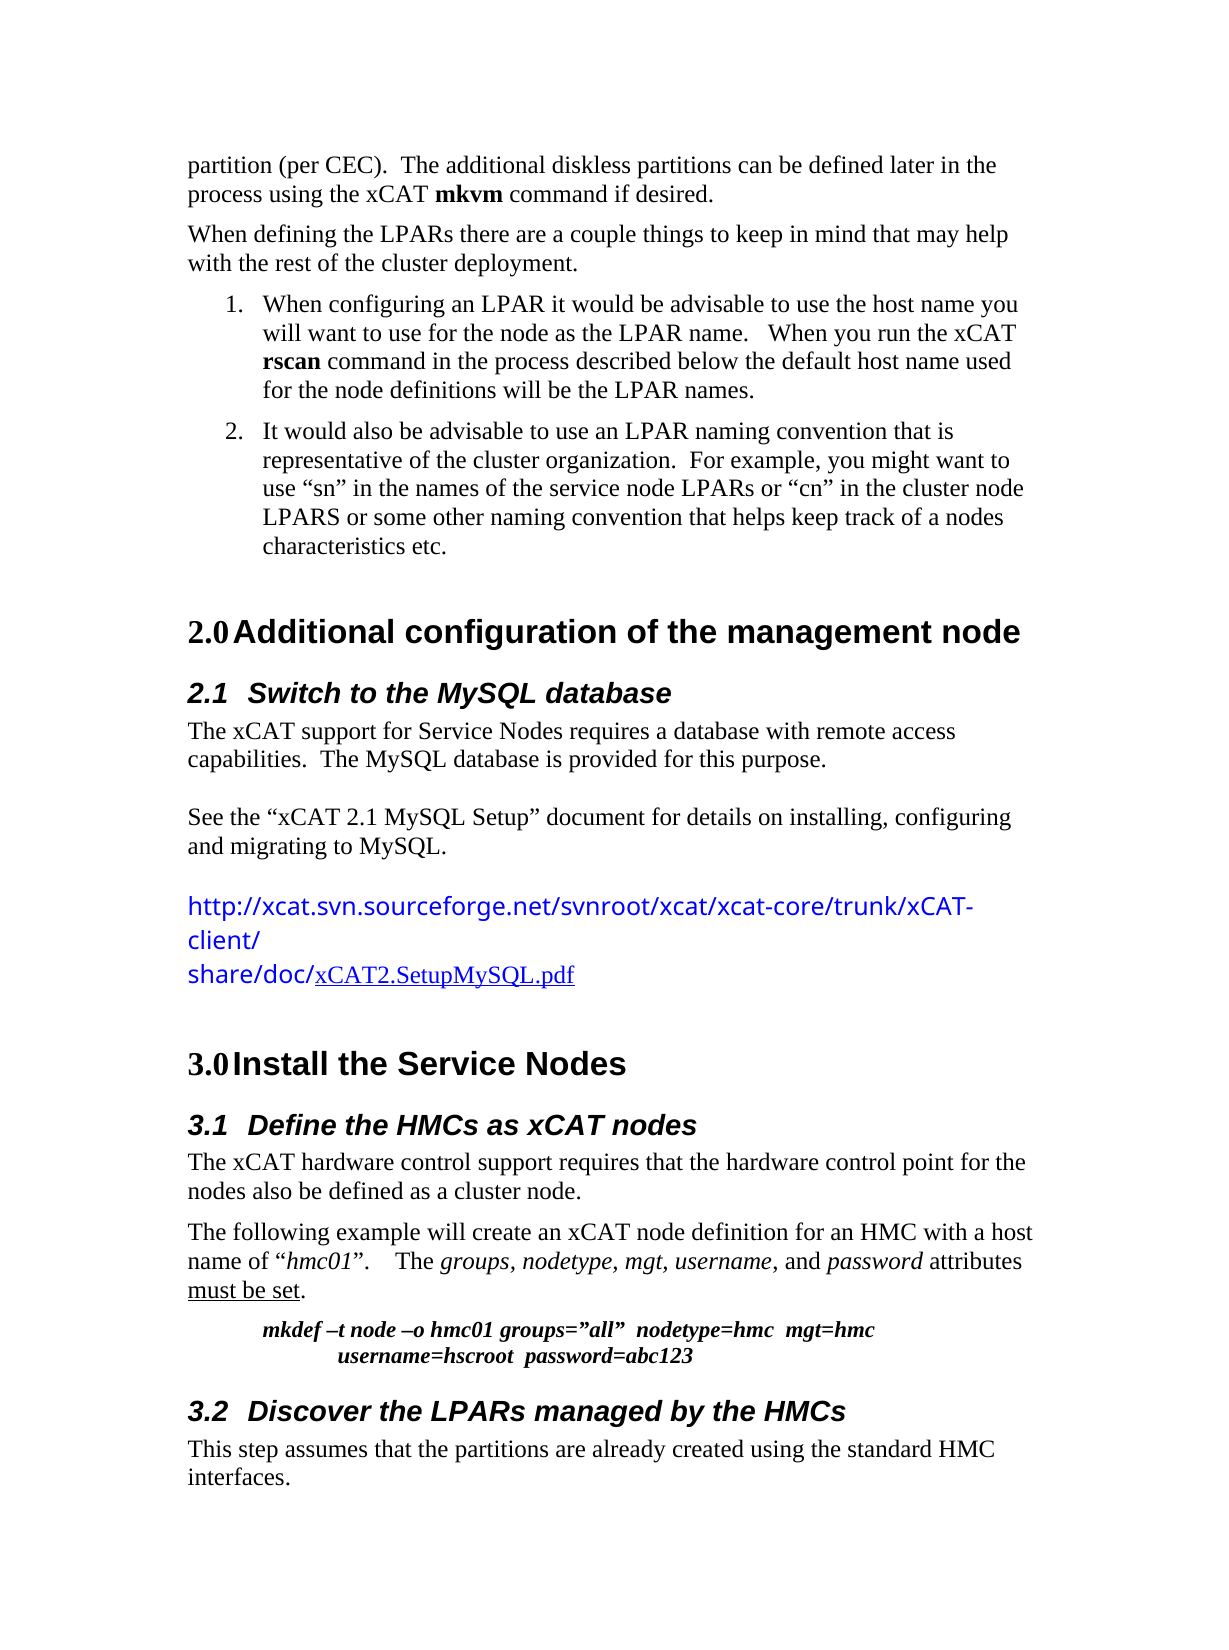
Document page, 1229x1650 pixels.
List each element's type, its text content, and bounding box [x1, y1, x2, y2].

text partition (per CEC). The additional diskless partitions can be defined later in the process using the xCAT mkvm command if desired. [187, 150, 1041, 207]
text See the “xCAT 2.1 MySQL Setup” document for details on installing, configuring and migrating to MySQL. [187, 802, 1041, 859]
subtitle Discover the LPARs managed by the HMCs [187, 1394, 1041, 1427]
subtitle Install the Service Nodes [187, 1044, 1041, 1083]
list The xCAT hardware control support requires that the hardware control point for the nodes also be defined as a cluster node. [187, 1147, 1041, 1205]
list When configuring an LPAR it would be advisable to use the host name you will want to use for the node as the LPAR name. When you run the xCAT rscan command in the process described below the default host name used for the node definitions will be the LPAR names. [225, 289, 1041, 404]
subtitle Additional configuration of the management node [187, 612, 1041, 651]
list It would also be advisable to use an LPAR naming convention that is representative of the cluster organization. For example, you might want to use “sn” in the names of the service node LPARs or “cn” in the cluster node LPARS or some other naming convention that helps keep track of a nodes characteristics etc. [225, 416, 1041, 560]
subtitle Switch to the MySQL database [187, 676, 1041, 709]
list This step assumes that the partitions are already created using the standard HMC interfaces. [187, 1434, 1041, 1491]
text The xCAT support for Service Nodes requires a database with remote access capabilities. The MySQL database is provided for this purpose. [187, 716, 1041, 773]
text http://xcat.svn.sourceforge.net/svnroot/xcat/xcat-core/trunk/xCAT-client/ [187, 888, 1041, 956]
list The following example will create an xCAT node definition for an HMC with a host name of “hmc01”. The groups, nodetype, mgt, username, and password attributes must be set. [187, 1217, 1041, 1304]
subtitle Define the HMCs as xCAT nodes [187, 1108, 1041, 1141]
text share/doc/xCAT2.SetupMySQL.pdf [187, 956, 1041, 990]
text When defining the LPARs there are a couple things to keep in mind that may help with the rest of the cluster deployment. [187, 219, 1041, 277]
list mkdef –t node –o hmc01 groups=”all” nodetype=hmc mgt=hmc username=hscroot password=abc123 [262, 1316, 1041, 1369]
